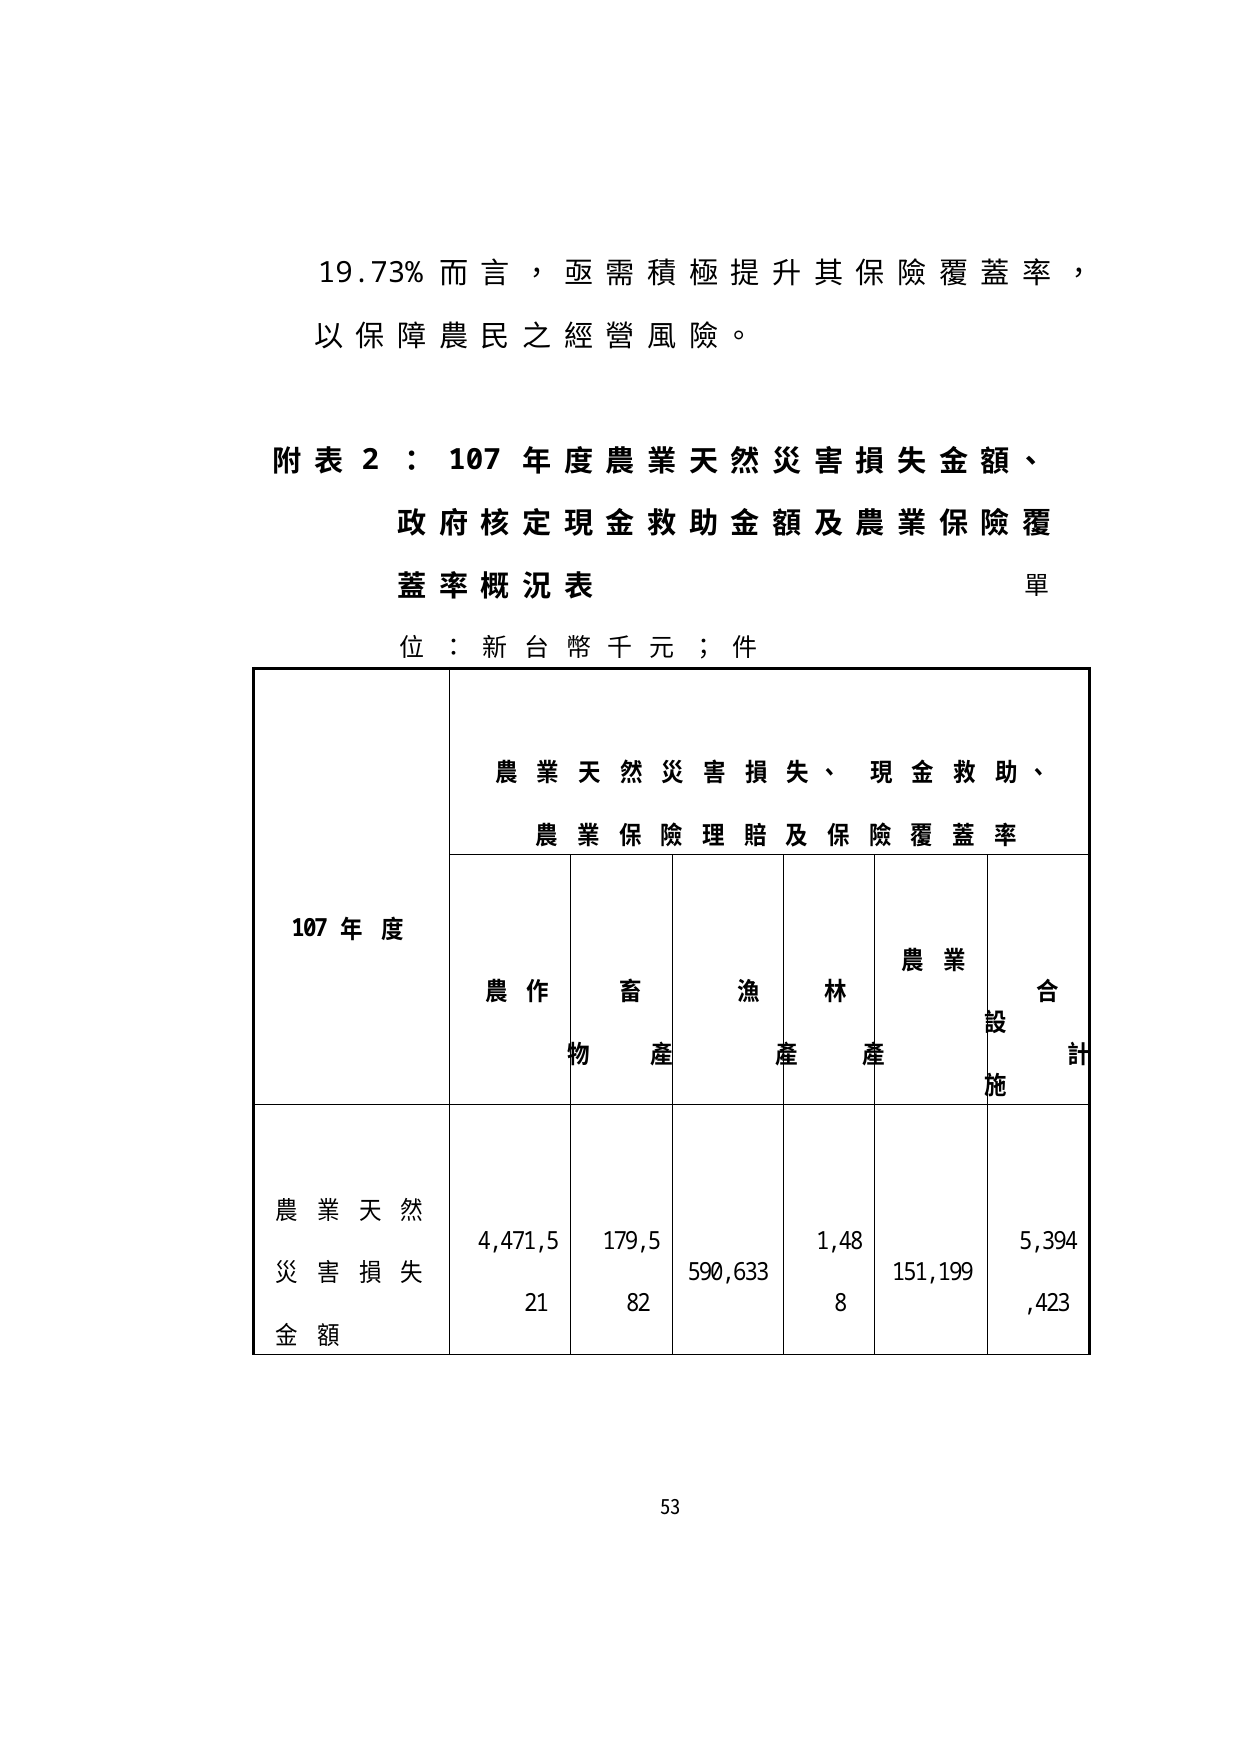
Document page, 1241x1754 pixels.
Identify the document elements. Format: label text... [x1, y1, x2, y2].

table_cell 林產 [784, 855, 874, 1104]
table_cell 農業設施 [875, 855, 987, 1104]
table_cell 合 計 [988, 855, 1088, 1104]
table_header 107年度 [255, 670, 449, 1104]
table_cell 151,199 [875, 1105, 987, 1354]
text 為協助農漁民分散經營風險，提高經營保障，穩定收入，農委會自104年起推動試辦農作物天然災害保險，並逐步擴大試辦範圍，目前刻正推動完成農業保險法之立法程序，以作為未來全面辦理農業保險之依據。惟依該會所提供之資料，自104年起推動試辦農業保險，近3年度(105至107年度)整體農業保險之覆蓋率(包含農作物、畜產、漁產、林產及農業設施)分別為0.69%、6.01%及6.21%，其中107年度畜產之保險覆蓋率更僅0.7%(詳附表2)，相較於當年度畜產災損金額達1億7,958萬2千元，而政府核定現金救助金額3,542萬4千元，僅占災損金額之19.73%而言，亟需積極提升其保險覆蓋率，以保障農民之經營風險。 [271, 229, 1058, 354]
table_cell 4,471,521 [450, 1105, 570, 1354]
table_cell 179,582 [571, 1105, 672, 1354]
table_cell 畜產 [571, 855, 672, 1104]
table_cell 590,633 [673, 1105, 783, 1354]
text 附表2：107年度農業天然災害損失金額、政府核定現金救助金額及農業保險覆蓋率概況表 單位：新台幣千元；件 [239, 417, 1058, 667]
table_cell 5,394,423 [988, 1105, 1088, 1354]
table_cell 農業天然災害損失金額 [255, 1105, 449, 1354]
table_cell 漁產 [673, 855, 783, 1104]
table_cell 1,488 [784, 1105, 874, 1354]
table_header 農業天然災害損失、現金救助、農業保險理賠及保險覆蓋率 [450, 670, 1088, 854]
table_cell 農作物 [450, 855, 570, 1104]
